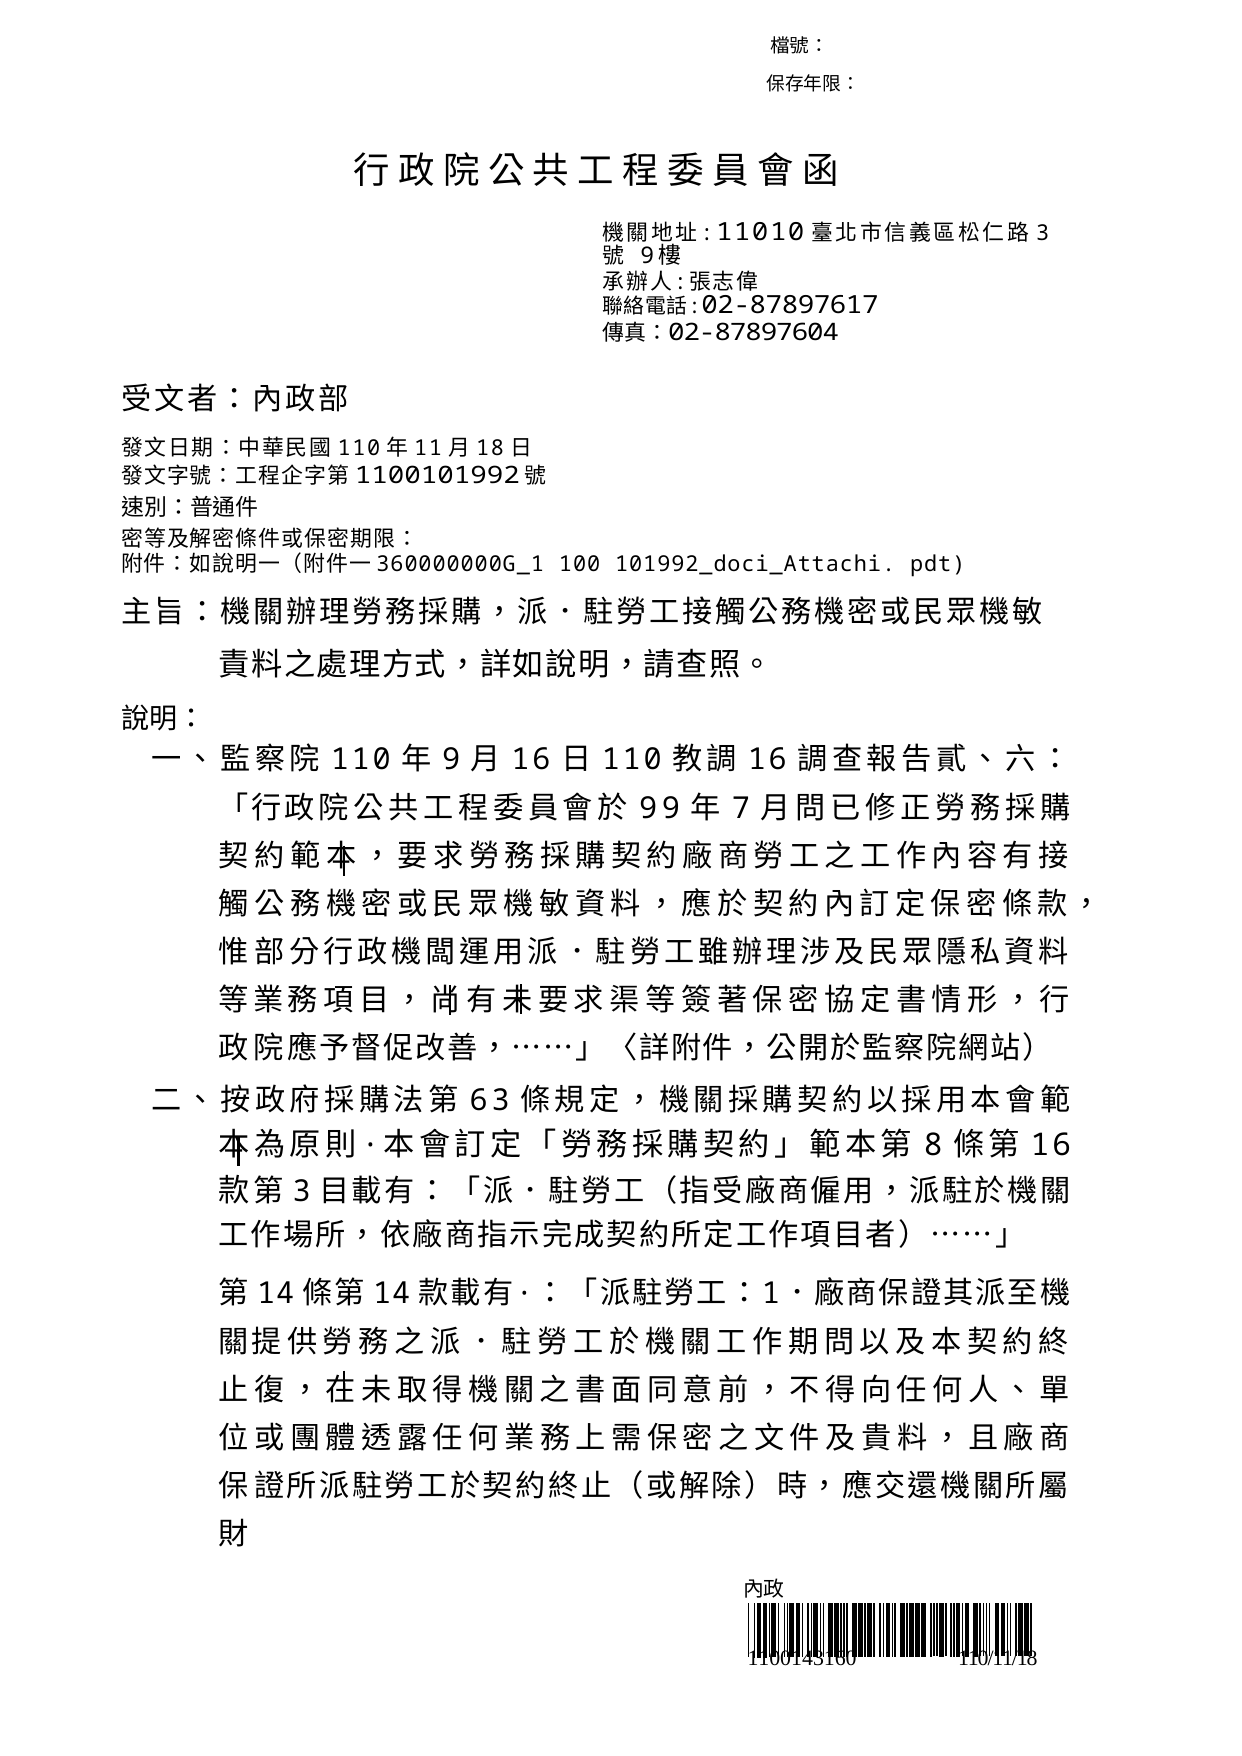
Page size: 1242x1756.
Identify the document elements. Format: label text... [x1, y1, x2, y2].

text 一、監察院110年9月16日110教調16調查報告貳、六：「行政院公共工程委員會於99年7月問已修正勞務採購契約範本，要求勞務採購契約廠商勞工之工作內容有接觸公務機密或民眾機敏資料，應於契約內訂定保密條款，惟部分行政機闆運用派．駐勞工雖辦理涉及民眾隱私資料等業務項目，尚有未要求渠等簽著保密協定書情形，行政院應予督促改善，……」〈詳附件，公開於監察院網站） [151, 735, 1071, 1067]
text 受文者：內政部 [121, 379, 1071, 417]
text 檔號： [770, 30, 872, 58]
text 主旨：機關辦理勞務採購，派．駐勞工接觸公務機密或民眾機敏責料之處理方式，詳如說明，請查照。 [121, 588, 1071, 684]
text 聯絡電話:02-87897617 [602, 294, 1071, 318]
text 發文字號：工程企字第1100101992號 [121, 461, 1071, 489]
text 行政院公共工程委員會函 [121, 141, 1071, 194]
text 密等及解密條件或保密期限： [121, 521, 1071, 553]
text 保存年限： [766, 69, 1071, 96]
text 速別：普通件 [121, 492, 1071, 521]
text [747, 1666, 1065, 1709]
text 內政 [743, 1576, 1071, 1602]
text 傳真：02-87897604 [602, 318, 943, 345]
text 說明： [121, 702, 1071, 735]
text 附件：如說明一（附件一360000000G_1 100 101992_doci_Attachi. pdt) [121, 553, 1071, 576]
text 承辦人:張志偉 [602, 271, 1071, 294]
text 第14條第14款載有·：「派駐勞工：1．廠商保證其派至機關提供勞務之派．駐勞工於機關工作期問以及本契約終止復，在未取得機關之書面同意前，不得向任何人、單位或團體透露任何業務上需保密之文件及貴料，且廠商保證所派駐勞工於契約終止（或解除）時，應交還機關所屬財 [218, 1269, 1071, 1553]
text 發文日期：中華民國110年11月18日 [121, 432, 1071, 461]
text 機關地址:11010臺北市信義區松仁路3號 9樓 [602, 220, 1071, 271]
text 二、按政府採購法第63條規定，機關採購契約以採用本會範本為原則·本會訂定「勞務採購契約」範本第8條第16款第3目載有：「派．駐勞工（指受廠商僱用，派駐於機關工作場所，依廠商指示完成契約所定工作項目者）……」 [151, 1076, 1071, 1254]
